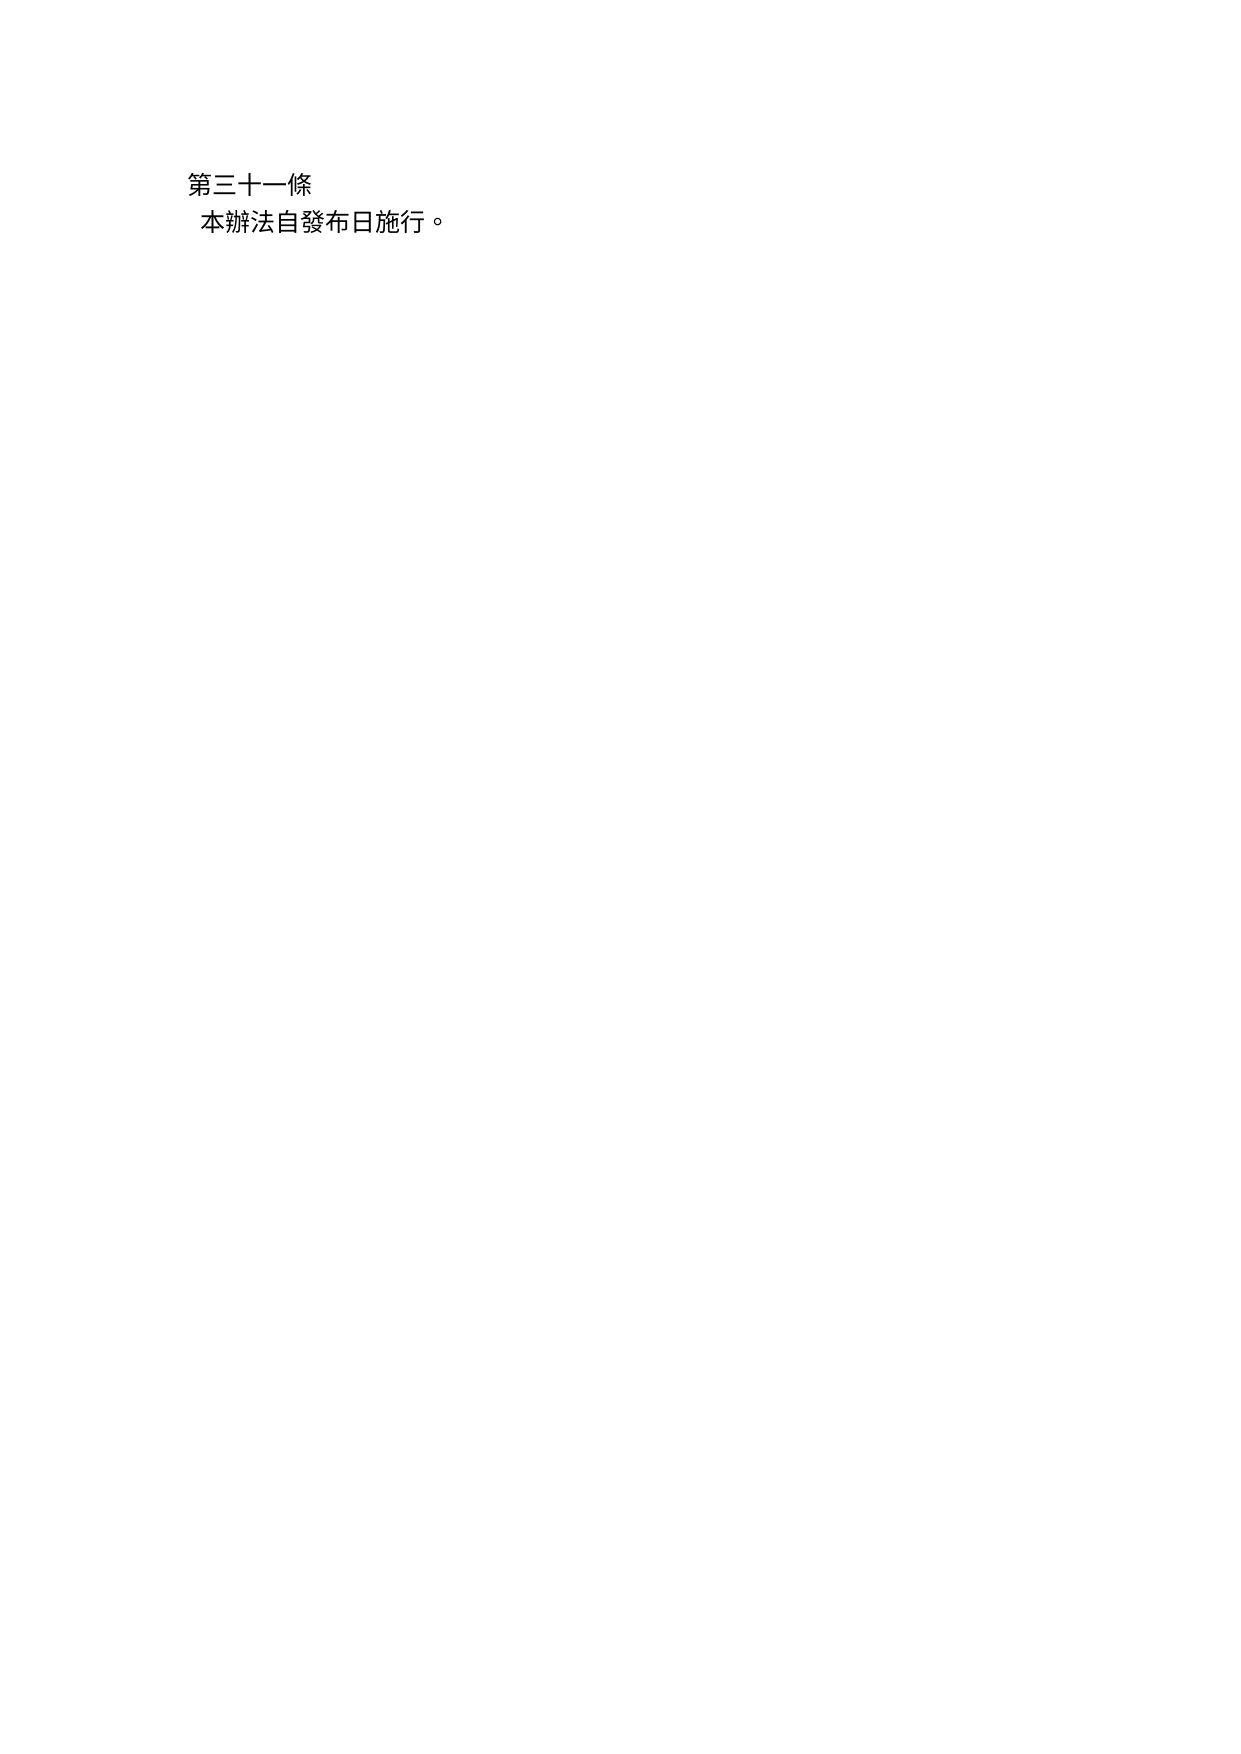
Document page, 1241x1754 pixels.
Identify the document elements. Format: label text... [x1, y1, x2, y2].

text 第三十一條 [187, 164, 1053, 202]
text 本辦法自發布日施行。 [187, 202, 1053, 239]
